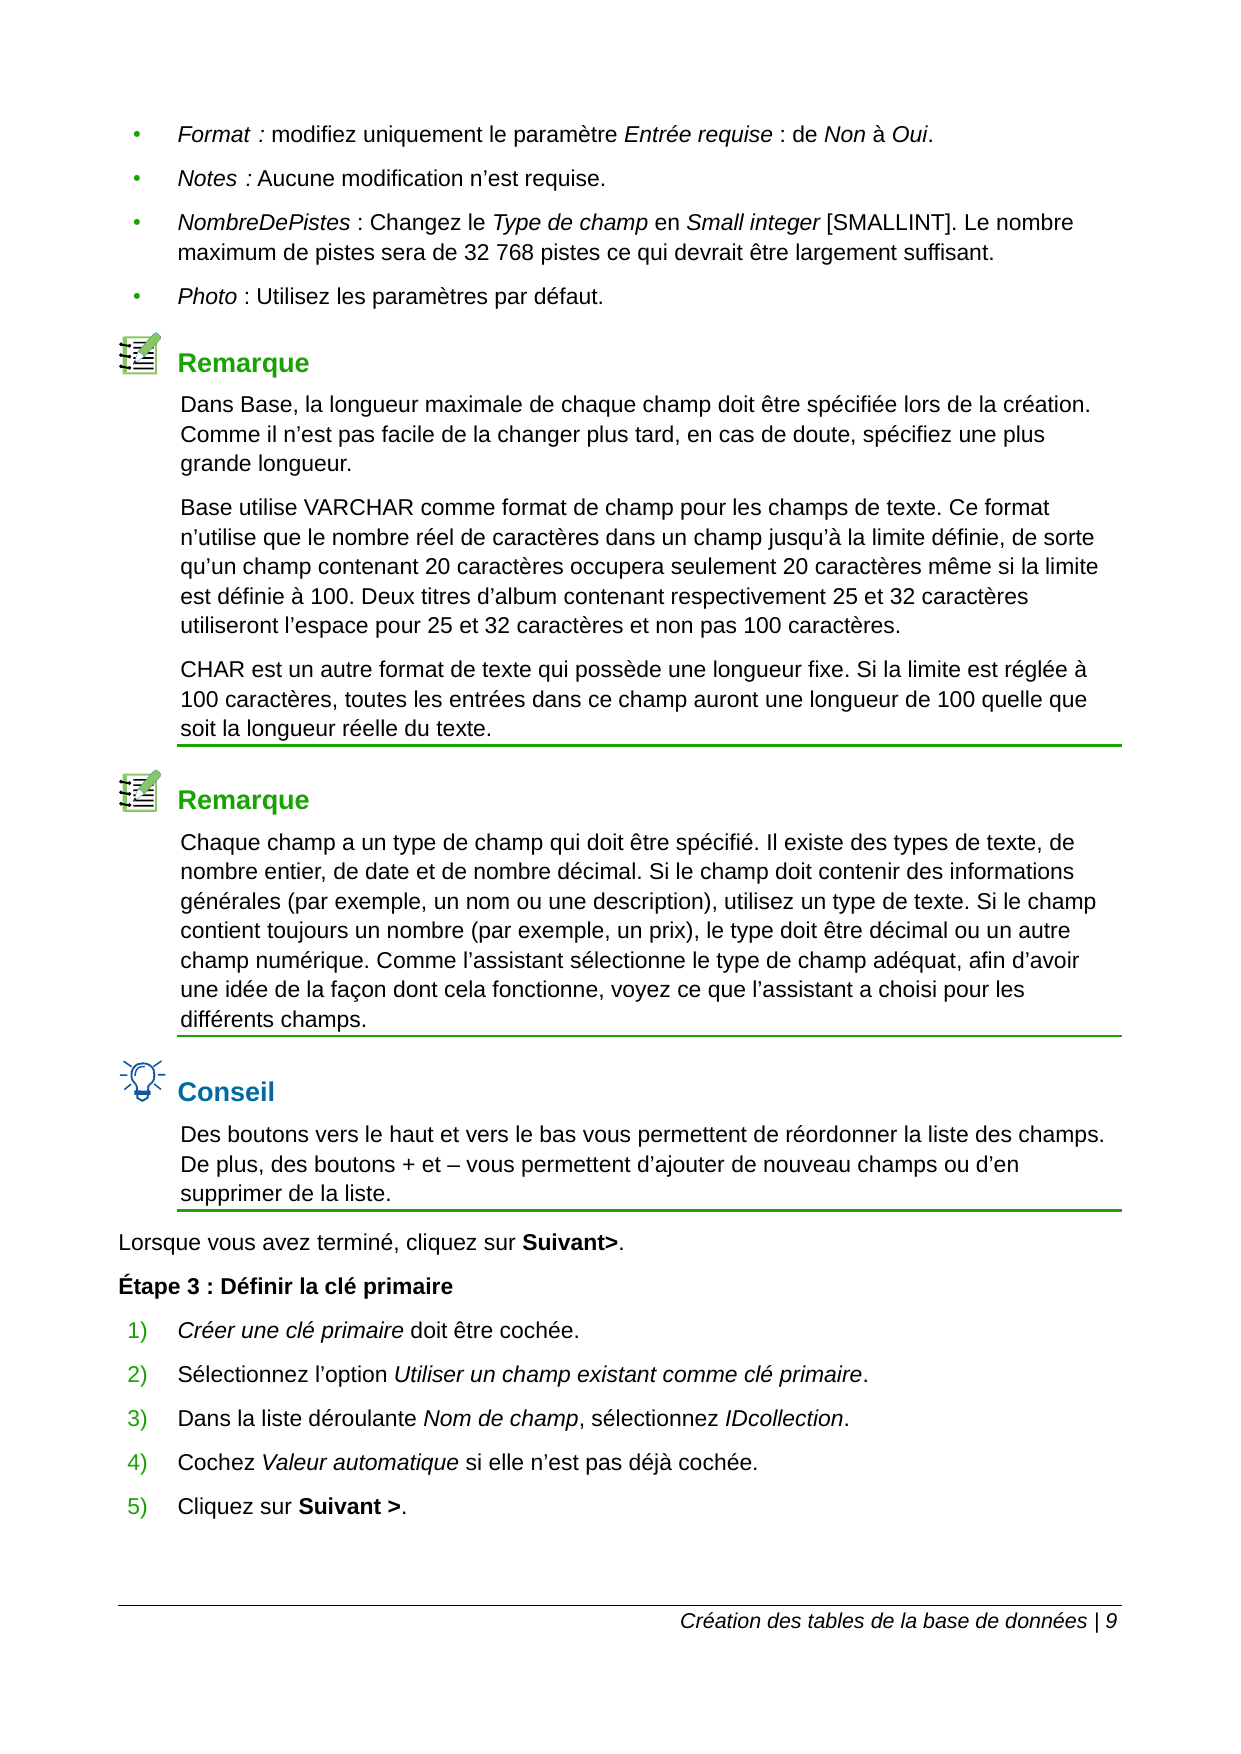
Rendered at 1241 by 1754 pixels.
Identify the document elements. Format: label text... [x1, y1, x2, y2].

list Conseil [118, 1059, 1122, 1108]
list Photo : Utilisez les paramètres par défaut. [133, 280, 1122, 309]
text Lorsque vous avez terminé, cliquez sur Suivant>. [118, 1226, 1122, 1256]
list Format : modifiez uniquement le paramètre Entrée requise : de Non à Oui. [133, 118, 1122, 148]
text CHAR est un autre format de texte qui possède une longueur fixe. Si la limite est réglée à 100 caractères, toutes les entrées dans ce champ auront une longueur de 100 quelle que soit la longueur réelle du texte. [177, 650, 1122, 744]
list Dans la liste déroulante Nom de champ, sélectionnez IDcollection. [148, 1402, 1122, 1432]
list Créer une clé primaire doit être cochée. [148, 1314, 1122, 1343]
list Remarque [118, 331, 1122, 378]
list Cochez Valeur automatique si elle n’est pas déjà cochée. [148, 1446, 1122, 1476]
list NombreDePistes : Changez le Type de champ en Small integer [SMALLINT]. Le nombre maximum de pistes sera de 32 768 pistes ce qui devrait être largement suffisant. [133, 206, 1122, 265]
list Définir la clé primaire [118, 1270, 1122, 1299]
text Base utilise VARCHAR comme format de champ pour les champs de texte. Ce format n’utilise que le nombre réel de caractères dans un champ jusqu’à la limite définie, de sorte qu’un champ contenant 20 caractères occupera seulement 20 caractères même si la limite est définie à 100. Deux titres d’album contenant respectivement 25 et 32 caractères utiliseront l’espace pour 25 et 32 caractères et non pas 100 caractères. [177, 488, 1122, 639]
text Chaque champ a un type de champ qui doit être spécifié. Il existe des types de texte, de nombre entier, de date et de nombre décimal. Si le champ doit contenir des informations générales (par exemple, un nom ou une description), utilisez un type de texte. Si le champ contient toujours un nombre (par exemple, un prix), le type doit être décimal ou un autre champ numérique. Comme l’assistant sélectionne le type de champ adéquat, afin d’avoir une idée de la façon dont cela fonctionne, voyez ce que l’assistant a choisi pour les différents champs. [177, 823, 1122, 1035]
list Sélectionnez l’option Utiliser un champ existant comme clé primaire. [148, 1358, 1122, 1387]
list Remarque [118, 769, 1122, 815]
text Des boutons vers le haut et vers le bas vous permettent de réordonner la liste des champs. De plus, des boutons + et – vous permettent d’ajouter de nouveau champs ou d’en supprimer de la liste. [177, 1115, 1122, 1209]
list Cliquez sur Suivant >. [148, 1490, 1122, 1520]
text Dans Base, la longueur maximale de chaque champ doit être spécifiée lors de la création. Comme il n’est pas facile de la changer plus tard, en cas de doute, spécifiez une plus grande longueur. [177, 385, 1122, 477]
list Notes : Aucune modification n’est requise. [133, 162, 1122, 192]
